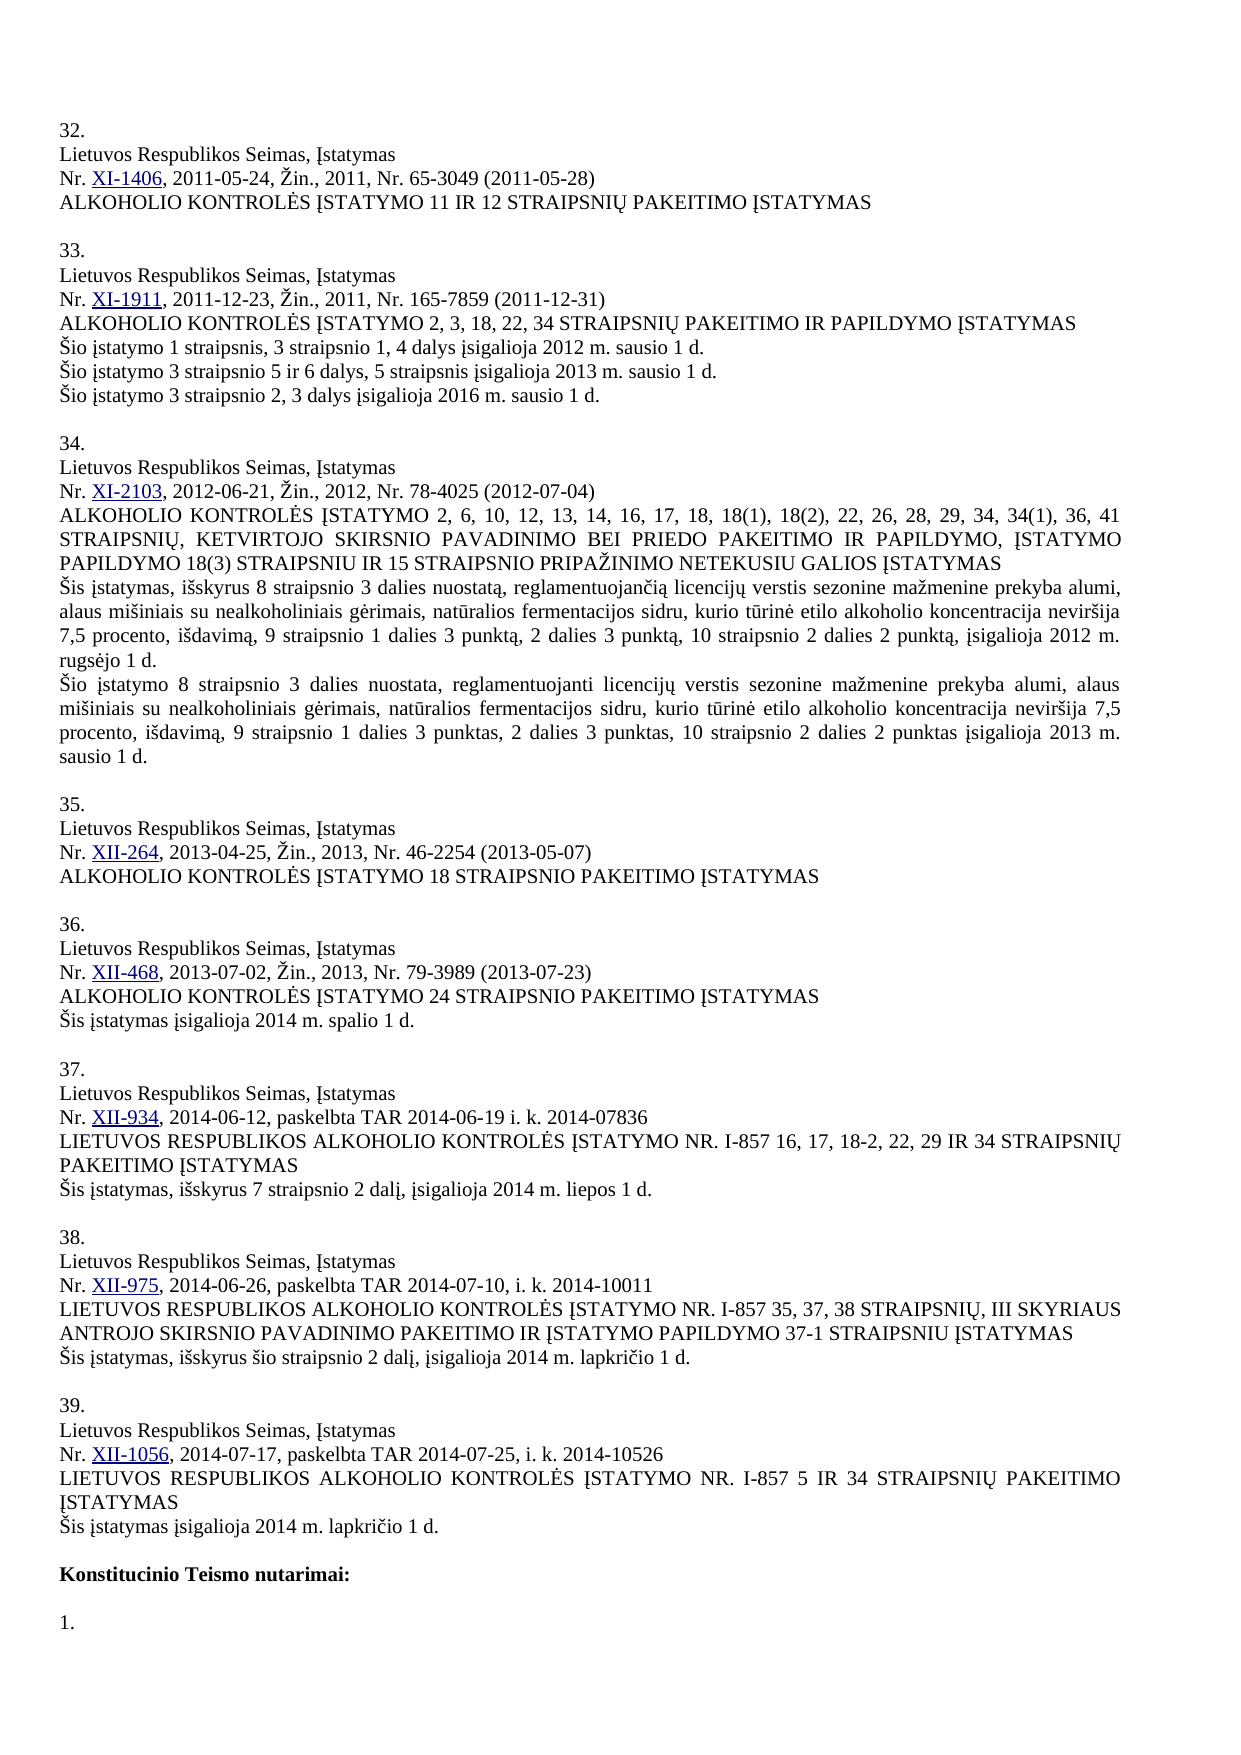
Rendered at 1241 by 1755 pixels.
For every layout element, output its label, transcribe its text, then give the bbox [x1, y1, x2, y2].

text Nr. XII-934, 2014-06-12, paskelbta TAR 2014-06-19 i. k. 2014-07836 [59, 1105, 1122, 1129]
text Šio įstatymo 3 straipsnio 5 ir 6 dalys, 5 straipsnis įsigalioja 2013 m. sausio 1 d. [59, 359, 1122, 383]
text 36. [59, 912, 1122, 936]
text 35. [59, 792, 1122, 816]
text 1. [59, 1610, 1122, 1634]
text Lietuvos Respublikos Seimas, Įstatymas [59, 262, 1122, 287]
text 32. [59, 118, 1122, 142]
text Nr. XI-2103, 2012-06-21, Žin., 2012, Nr. 78-4025 (2012-07-04) [59, 479, 1122, 503]
text Lietuvos Respublikos Seimas, Įstatymas [59, 1081, 1122, 1105]
text ALKOHOLIO KONTROLĖS ĮSTATYMO 24 STRAIPSNIO PAKEITIMO ĮSTATYMAS [59, 984, 1122, 1008]
text Nr. XI-1911, 2011-12-23, Žin., 2011, Nr. 165-7859 (2011-12-31) [59, 287, 1122, 311]
text ALKOHOLIO KONTROLĖS ĮSTATYMO 18 STRAIPSNIO PAKEITIMO ĮSTATYMAS [59, 864, 1122, 888]
text ALKOHOLIO KONTROLĖS ĮSTATYMO 2, 6, 10, 12, 13, 14, 16, 17, 18, 18(1), 18(2), 22, 26, 28, 29, 34, 34(1), 36, 41 STRAIPSNIŲ, KETVIRTOJO SKIRSNIO PAVADINIMO BEI PRIEDO PAKEITIMO IR PAPILDYMO, ĮSTATYMO PAPILDYMO 18(3) STRAIPSNIU IR 15 STRAIPSNIO PRIPAŽINIMO NETEKUSIU GALIOS ĮSTATYMAS [59, 503, 1122, 575]
text LIETUVOS RESPUBLIKOS ALKOHOLIO KONTROLĖS ĮSTATYMO NR. I-857 16, 17, 18-2, 22, 29 IR 34 STRAIPSNIŲ PAKEITIMO ĮSTATYMAS [59, 1129, 1122, 1177]
text Lietuvos Respublikos Seimas, Įstatymas [59, 142, 1122, 166]
text 38. [59, 1225, 1122, 1249]
text Lietuvos Respublikos Seimas, Įstatymas [59, 816, 1122, 840]
text 39. [59, 1393, 1122, 1417]
text Konstitucinio Teismo nutarimai: [59, 1562, 1122, 1586]
text LIETUVOS RESPUBLIKOS ALKOHOLIO KONTROLĖS ĮSTATYMO NR. I-857 35, 37, 38 STRAIPSNIŲ, III SKYRIAUS ANTROJO SKIRSNIO PAVADINIMO PAKEITIMO IR ĮSTATYMO PAPILDYMO 37-1 STRAIPSNIU ĮSTATYMAS [59, 1297, 1122, 1345]
text 33. [59, 238, 1122, 262]
text Nr. XII-1056, 2014-07-17, paskelbta TAR 2014-07-25, i. k. 2014-10526 [59, 1442, 1122, 1466]
text Šis įstatymas įsigalioja 2014 m. lapkričio 1 d. [59, 1514, 1122, 1538]
text Šio įstatymo 3 straipsnio 2, 3 dalys įsigalioja 2016 m. sausio 1 d. [59, 383, 1122, 407]
text 37. [59, 1057, 1122, 1081]
text Lietuvos Respublikos Seimas, Įstatymas [59, 1249, 1122, 1273]
text Nr. XII-468, 2013-07-02, Žin., 2013, Nr. 79-3989 (2013-07-23) [59, 960, 1122, 984]
text LIETUVOS RESPUBLIKOS ALKOHOLIO KONTROLĖS ĮSTATYMO NR. I-857 5 IR 34 STRAIPSNIŲ PAKEITIMO ĮSTATYMAS [59, 1466, 1122, 1514]
text ALKOHOLIO KONTROLĖS ĮSTATYMO 2, 3, 18, 22, 34 STRAIPSNIŲ PAKEITIMO IR PAPILDYMO ĮSTATYMAS [59, 311, 1122, 335]
text Lietuvos Respublikos Seimas, Įstatymas [59, 1417, 1122, 1442]
text Šis įstatymas įsigalioja 2014 m. spalio 1 d. [59, 1008, 1122, 1032]
text Šis įstatymas, išskyrus 8 straipsnio 3 dalies nuostatą, reglamentuojančią licencijų verstis sezonine mažmenine prekyba alumi, alaus mišiniais su nealkoholiniais gėrimais, natūralios fermentacijos sidru, kurio tūrinė etilo alkoholio koncentracija neviršija 7,5 procento, išdavimą, 9 straipsnio 1 dalies 3 punktą, 2 dalies 3 punktą, 10 straipsnio 2 dalies 2 punktą, įsigalioja 2012 m. rugsėjo 1 d. [59, 575, 1122, 672]
text Šis įstatymas, išskyrus 7 straipsnio 2 dalį, įsigalioja 2014 m. liepos 1 d. [59, 1177, 1122, 1201]
text 34. [59, 431, 1122, 455]
text Nr. XI-1406, 2011-05-24, Žin., 2011, Nr. 65-3049 (2011-05-28) [59, 166, 1122, 190]
text Šio įstatymo 8 straipsnio 3 dalies nuostata, reglamentuojanti licencijų verstis sezonine mažmenine prekyba alumi, alaus mišiniais su nealkoholiniais gėrimais, natūralios fermentacijos sidru, kurio tūrinė etilo alkoholio koncentracija neviršija 7,5 procento, išdavimą, 9 straipsnio 1 dalies 3 punktas, 2 dalies 3 punktas, 10 straipsnio 2 dalies 2 punktas įsigalioja 2013 m. sausio 1 d. [59, 672, 1122, 768]
text Nr. XII-264, 2013-04-25, Žin., 2013, Nr. 46-2254 (2013-05-07) [59, 840, 1122, 864]
text Šio įstatymo 1 straipsnis, 3 straipsnio 1, 4 dalys įsigalioja 2012 m. sausio 1 d. [59, 335, 1122, 359]
text Lietuvos Respublikos Seimas, Įstatymas [59, 936, 1122, 960]
text Nr. XII-975, 2014-06-26, paskelbta TAR 2014-07-10, i. k. 2014-10011 [59, 1273, 1122, 1297]
text Lietuvos Respublikos Seimas, Įstatymas [59, 455, 1122, 479]
text Šis įstatymas, išskyrus šio straipsnio 2 dalį, įsigalioja 2014 m. lapkričio 1 d. [59, 1345, 1122, 1369]
text ALKOHOLIO KONTROLĖS ĮSTATYMO 11 IR 12 STRAIPSNIŲ PAKEITIMO ĮSTATYMAS [59, 190, 1122, 214]
